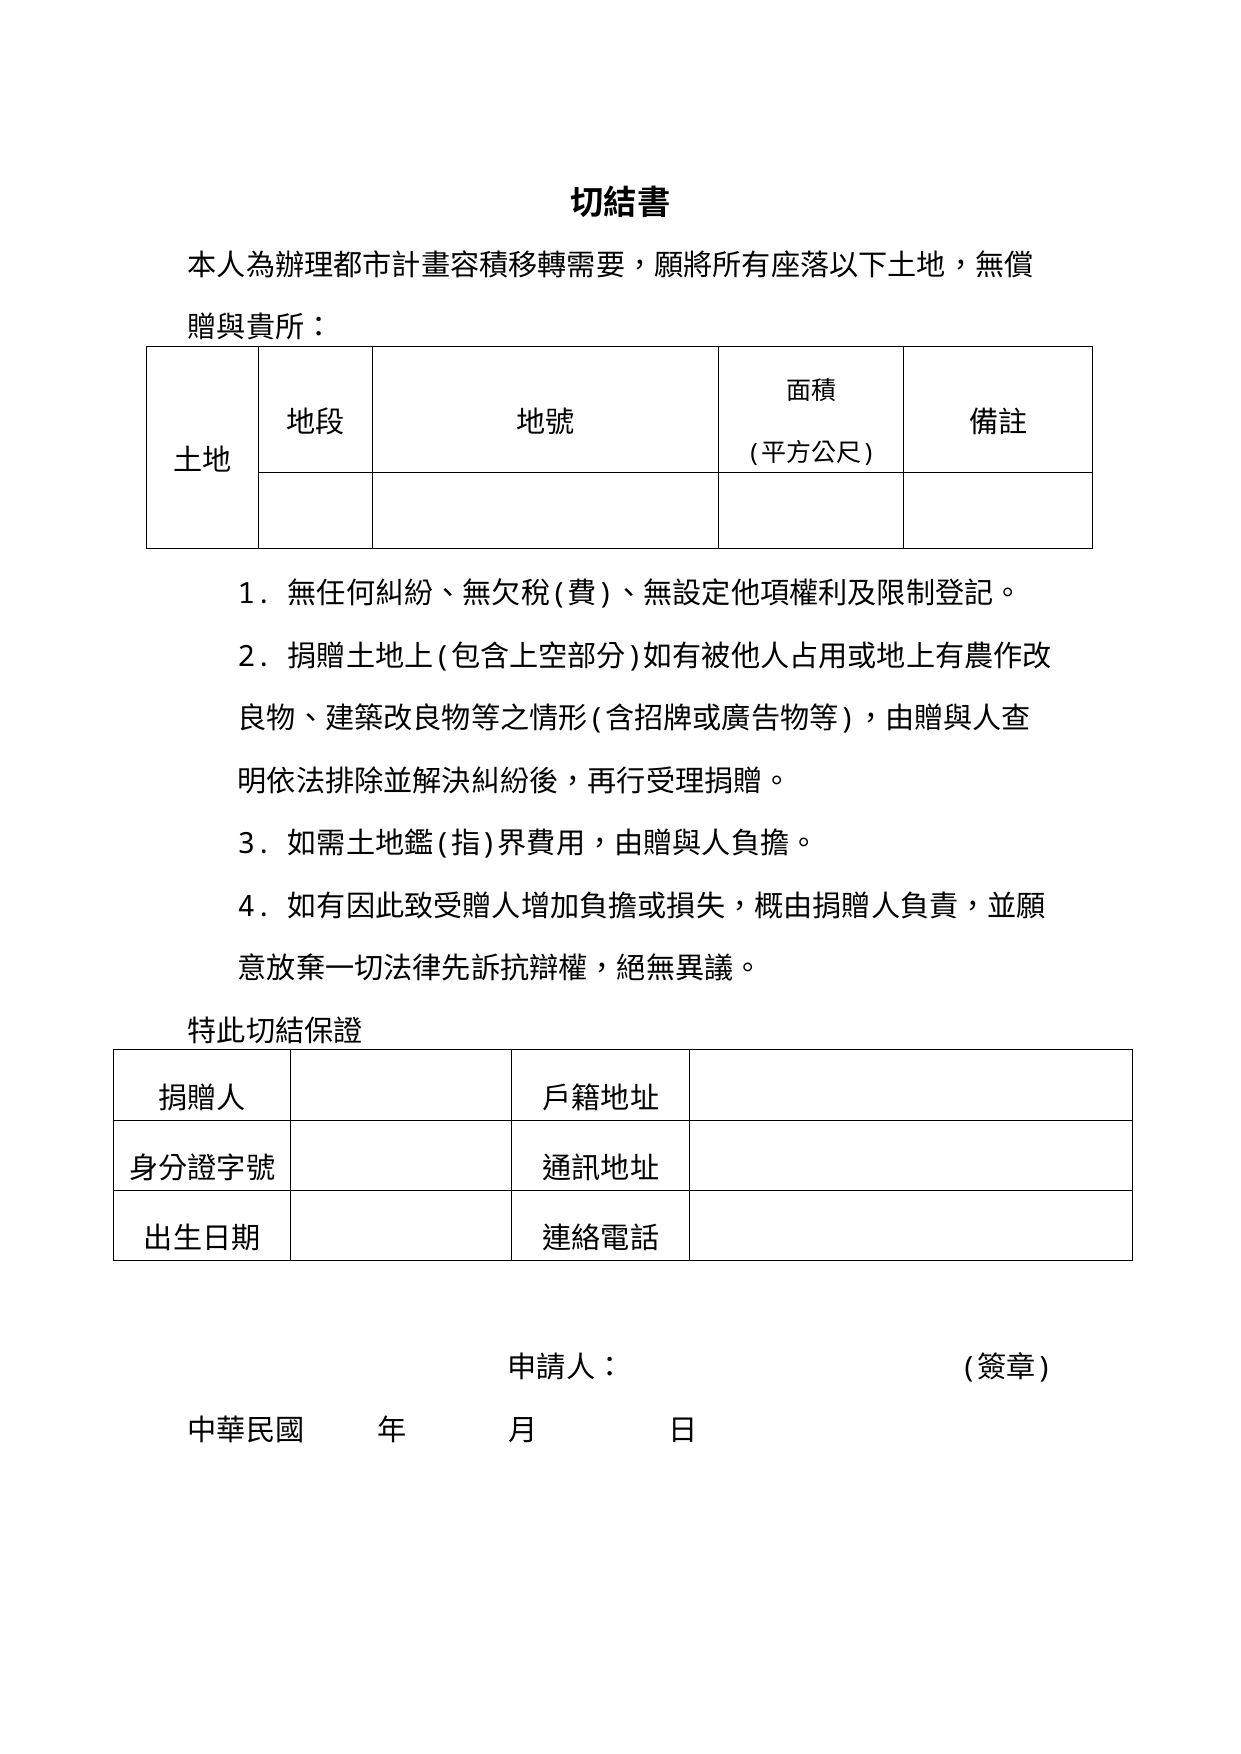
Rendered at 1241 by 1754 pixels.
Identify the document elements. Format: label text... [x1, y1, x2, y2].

table_header 面積 (平方公尺) [719, 347, 903, 472]
text 申請人： (簽章) [187, 1323, 1053, 1386]
table_cell 身分證字號 [114, 1121, 290, 1190]
table_header 捐贈人 [114, 1050, 290, 1119]
table_header 備註 [904, 347, 1092, 472]
table_cell [291, 1121, 511, 1190]
list 無任何糾紛、無欠稅(費)、無設定他項權利及限制登記。 [237, 549, 1053, 612]
table_cell [719, 473, 903, 548]
table_cell [690, 1191, 1132, 1260]
text 特此切結保證 [187, 987, 1053, 1049]
table_cell 通訊地址 [512, 1121, 689, 1190]
table_header [690, 1050, 1132, 1119]
table_header 地段 [259, 347, 372, 472]
table_header [291, 1050, 511, 1119]
list 如需土地鑑(指)界費用，由贈與人負擔。 [237, 799, 1053, 862]
table_cell [259, 473, 372, 548]
table_header 地號 [373, 347, 718, 472]
table_cell [291, 1191, 511, 1260]
table_cell [904, 473, 1092, 548]
list 捐贈土地上(包含上空部分)如有被他人占用或地上有農作改良物、建築改良物等之情形(含招牌或廣告物等)，由贈與人查明依法排除並解決糾紛後，再行受理捐贈。 [237, 612, 1053, 799]
table_cell 連絡電話 [512, 1191, 689, 1260]
table_cell [373, 473, 718, 548]
text 切結書 [187, 158, 1053, 221]
text 中華民國 年 月 日 [187, 1386, 1053, 1448]
text 本人為辦理都市計畫容積移轉需要，願將所有座落以下土地，無償贈與貴所： [187, 221, 1053, 346]
table_cell 出生日期 [114, 1191, 290, 1260]
list 如有因此致受贈人增加負擔或損失，概由捐贈人負責，並願意放棄一切法律先訴抗辯權，絕無異議。 [237, 862, 1053, 987]
table_header 戶籍地址 [512, 1050, 689, 1119]
table_cell [690, 1121, 1132, 1190]
table_header 土地 [147, 347, 258, 548]
